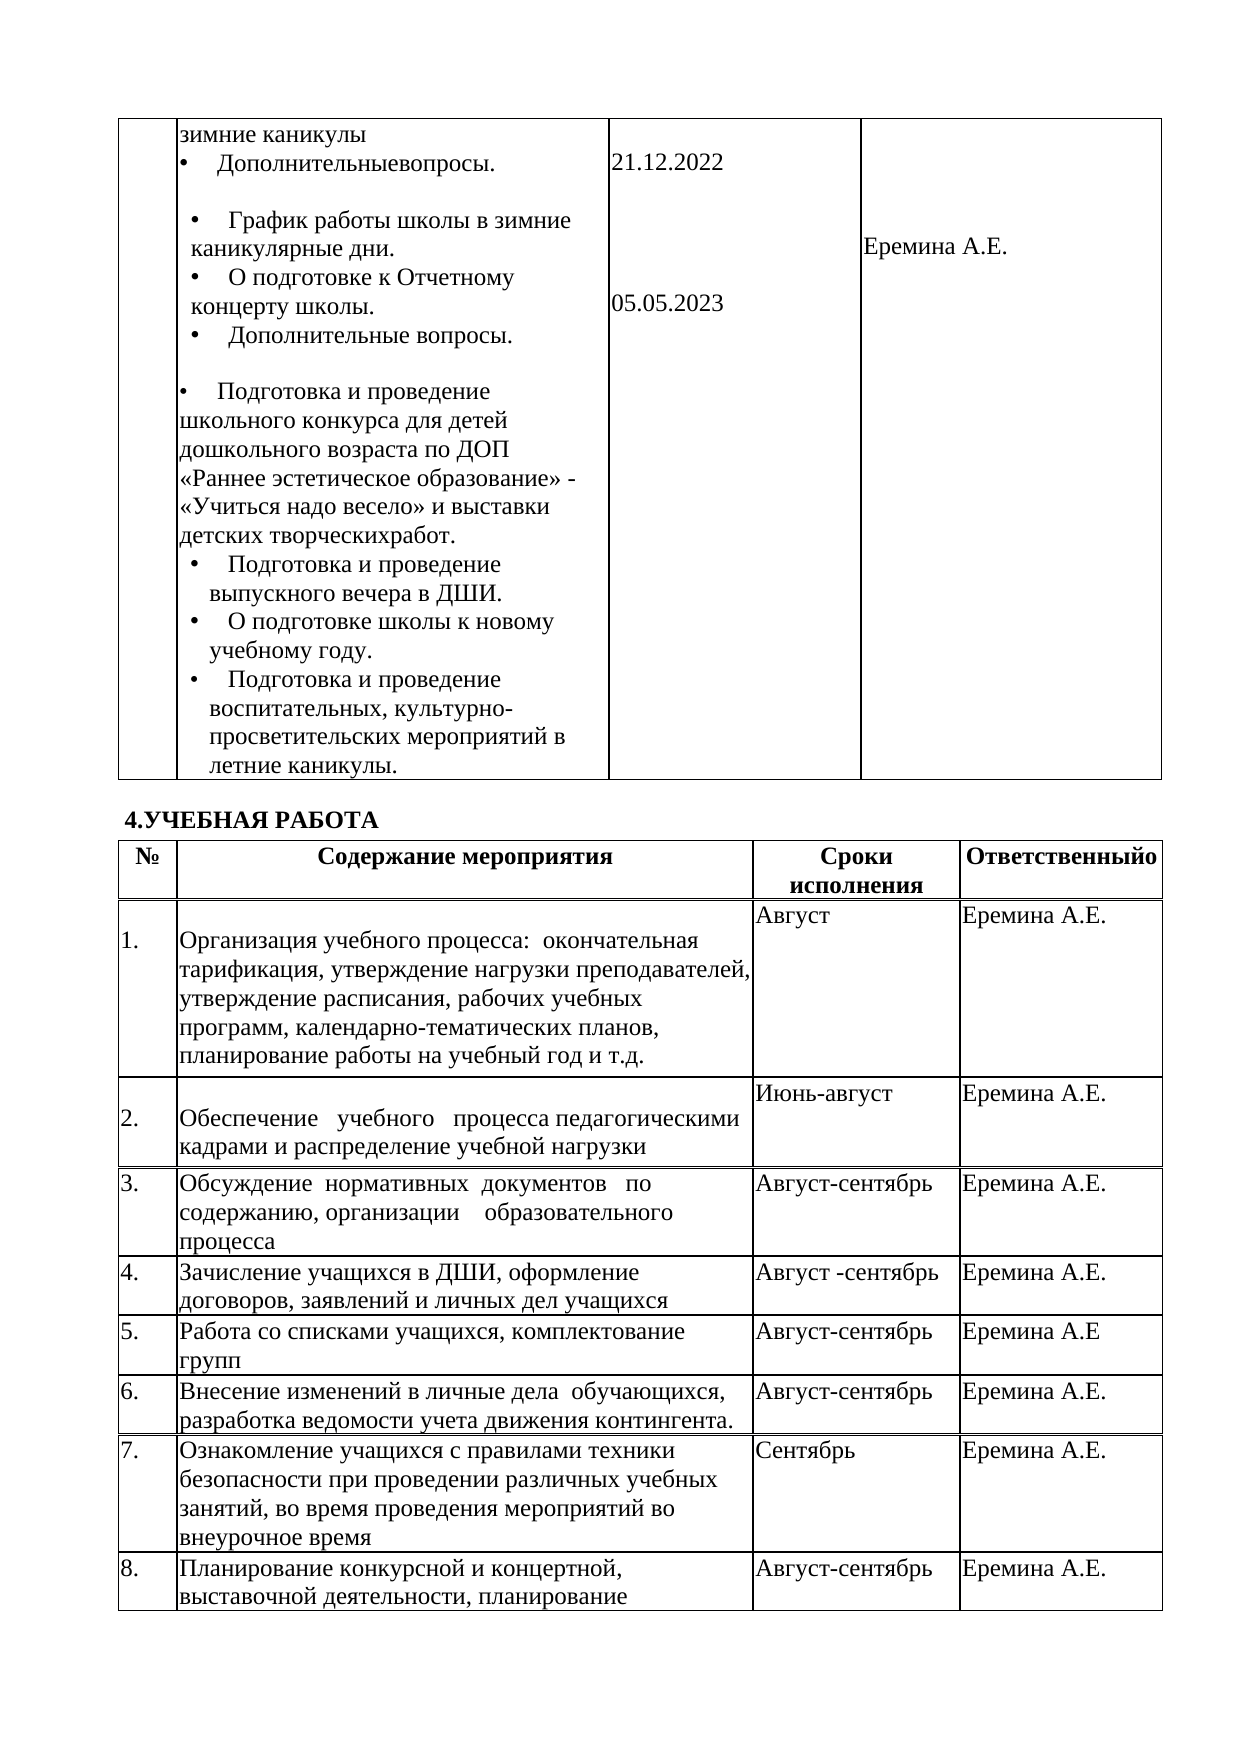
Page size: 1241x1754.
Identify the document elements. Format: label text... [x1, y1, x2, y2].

table_cell 7. [119, 1436, 176, 1551]
table_cell Август-сентябрь [754, 1553, 959, 1610]
table_cell Обеспечение учебного процесса педагогическими кадрами и распределение учебной нагрузки [178, 1078, 752, 1166]
text 4.УЧЕБНАЯ РАБОТА [118, 805, 1122, 834]
table_cell Внесение изменений в личные дела обучающихся, разработка ведомости учета движения контингента. [178, 1376, 752, 1433]
table_cell Планирование конкурсной и концертной, выставочной деятельности, планирование [178, 1553, 752, 1610]
table_cell 21.12.2022 05.05.2023 [610, 119, 860, 779]
table_cell Еремина А.Е [961, 1316, 1162, 1374]
table_cell Август-сентябрь [754, 1376, 959, 1433]
table_header Сроки исполнения [754, 841, 959, 898]
table_cell Еремина А.Е. [961, 1553, 1162, 1610]
table_cell Еремина А.Е. [961, 1376, 1162, 1433]
table_cell Зачисление учащихся в ДШИ, оформление договоров, заявлений и личных дел учащихся [178, 1257, 752, 1314]
table_cell 6. [119, 1376, 176, 1433]
table_cell Работа со списками учащихся, комплектование групп [178, 1316, 752, 1374]
table_cell 1. [119, 901, 176, 1076]
table_cell Август-сентябрь [754, 1316, 959, 1374]
table_cell Июнь-август [754, 1078, 959, 1166]
table_cell Еремина А.Е. [862, 119, 1161, 779]
table_cell Август [754, 901, 959, 1076]
table_cell [119, 119, 176, 779]
table_cell Организация учебного процесса: окончательная тарификация, утверждение нагрузки преподавателей, утверждение расписания, рабочих учебных программ, календарно-тематических планов, планирование работы на учебный год и т.д. [178, 901, 752, 1076]
table_header Содержание мероприятия [178, 841, 752, 898]
table_cell Еремина А.Е. [961, 1257, 1162, 1314]
table_header № [119, 841, 176, 898]
table_cell Обсуждение нормативных документов по содержанию, организации образовательного процесса [178, 1169, 752, 1255]
table_cell зимние каникулы Дополнительныевопросы. График работы школы в зимние каникулярные дни. О подготовке к Отчетному концерту школы. Дополнительные вопросы. Подготовка и проведение школьного конкурса для детей дошкольного возраста по ДОП «Раннее эстетическое образование» - «Учиться надо весело» и выставки детских творческихработ. Подготовка и проведение выпускного вечера в ДШИ. О подготовке школы к новому учебному году. Подготовка и проведение воспитательных, культурно-просветительских мероприятий в летние каникулы. [178, 119, 608, 779]
table_cell 2. [119, 1078, 176, 1166]
table_header Ответственныйо [961, 841, 1162, 898]
table_cell Август-сентябрь [754, 1169, 959, 1255]
table_cell Еремина А.Е. [961, 901, 1162, 1076]
table_cell Август -сентябрь [754, 1257, 959, 1314]
table_cell 8. [119, 1553, 176, 1610]
table_cell Еремина А.Е. [961, 1436, 1162, 1551]
table_cell 3. [119, 1169, 176, 1255]
table_cell Еремина А.Е. [961, 1078, 1162, 1166]
table_cell Сентябрь [754, 1436, 959, 1551]
table_cell 5. [119, 1316, 176, 1374]
table_cell Ознакомление учащихся с правилами техники безопасности при проведении различных учебных занятий, во время проведения мероприятий во внеурочное время [178, 1436, 752, 1551]
table_cell Еремина А.Е. [961, 1169, 1162, 1255]
table_cell 4. [119, 1257, 176, 1314]
